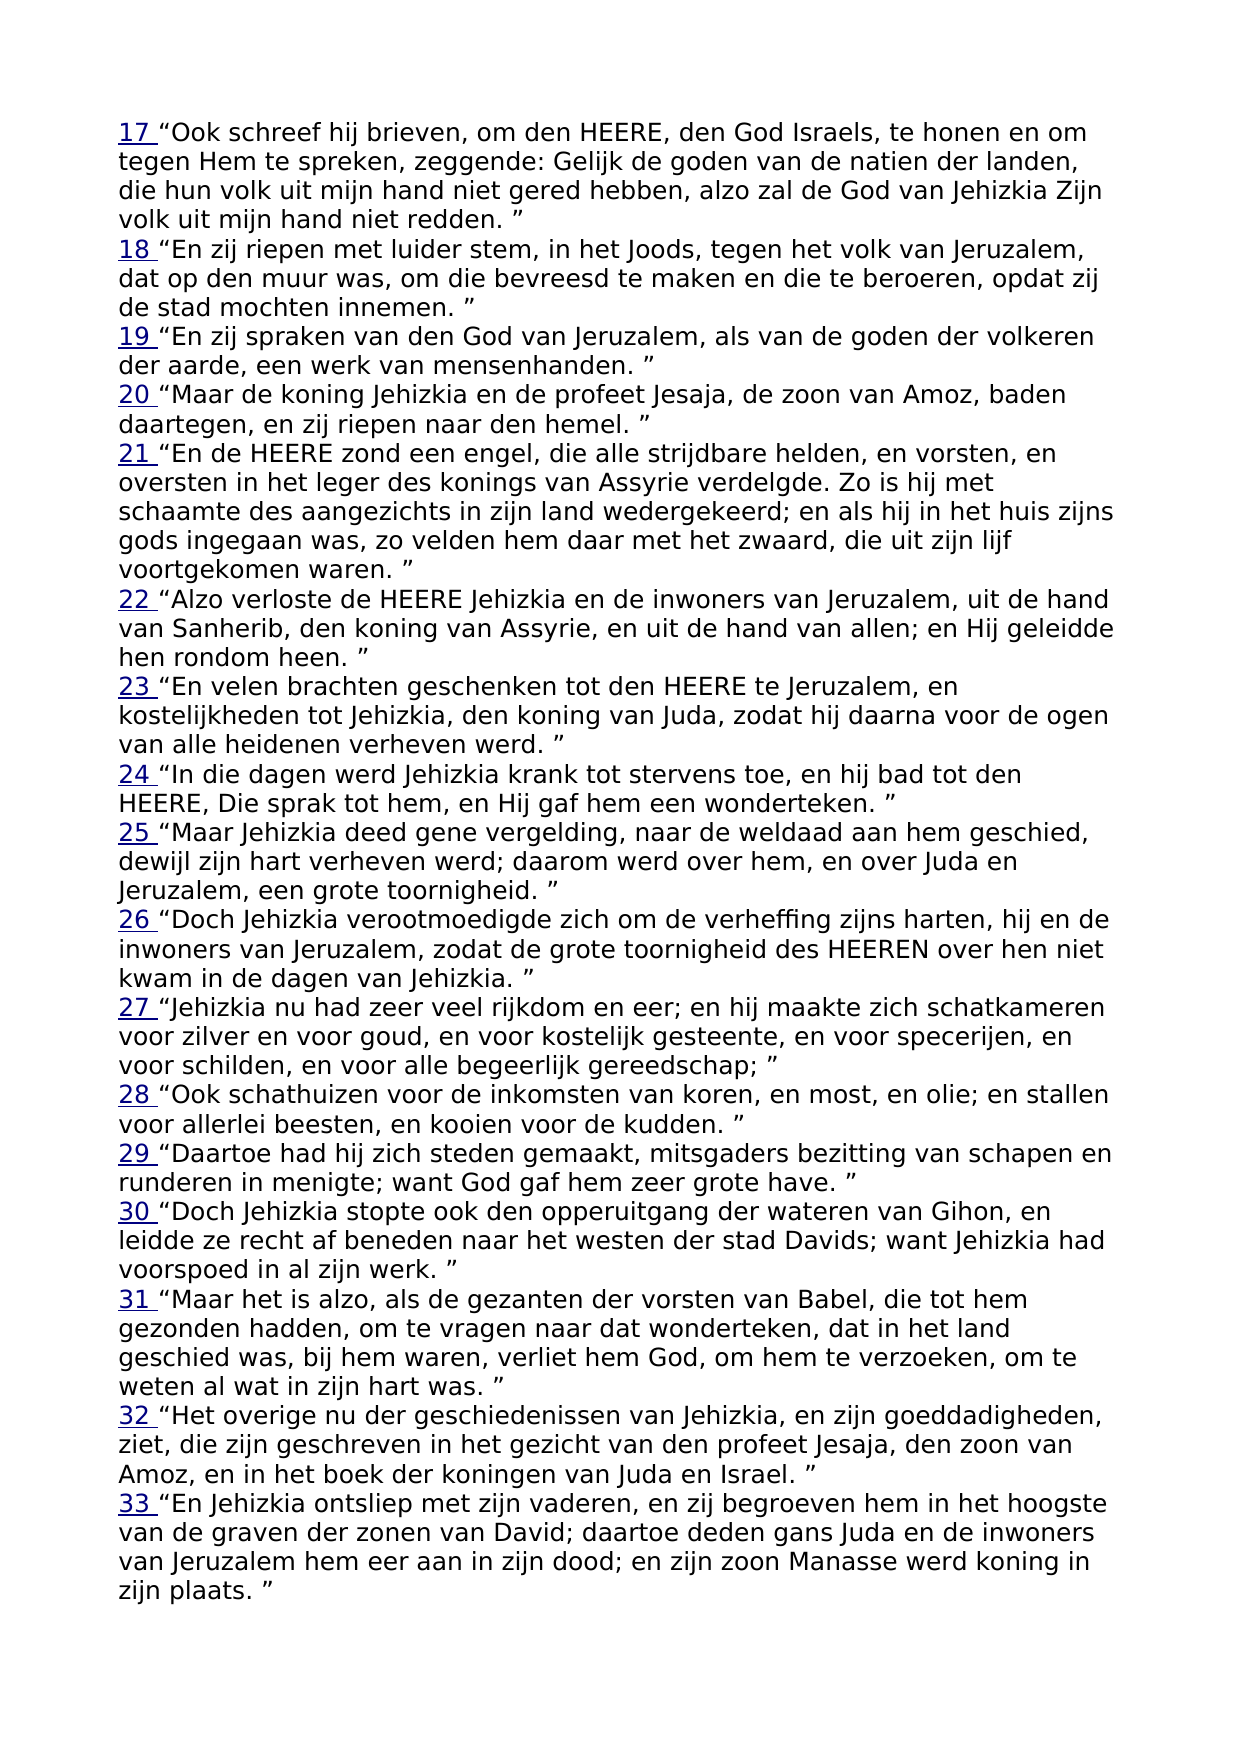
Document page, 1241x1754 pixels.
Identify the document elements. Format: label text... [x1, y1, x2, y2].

text 17 “Ook schreef hij brieven, om den HEERE, den God Israels, te honen en om tegen Hem te spreken, zeggende: Gelijk de goden van de natien der landen, die hun volk uit mijn hand niet gered hebben, alzo zal de God van Jehizkia Zijn volk uit mijn hand niet redden. ” 18 “En zij riepen met luider stem, in het Joods, tegen het volk van Jeruzalem, dat op den muur was, om die bevreesd te maken en die te beroeren, opdat zij de stad mochten innemen. ” 19 “En zij spraken van den God van Jeruzalem, als van de goden der volkeren der aarde, een werk van mensenhanden. ” 20 “Maar de koning Jehizkia en de profeet Jesaja, de zoon van Amoz, baden daartegen, en zij riepen naar den hemel. ” 21 “En de HEERE zond een engel, die alle strijdbare helden, en vorsten, en oversten in het leger des konings van Assyrie verdelgde. Zo is hij met schaamte des aangezichts in zijn land wedergekeerd; en als hij in het huis zijns gods ingegaan was, zo velden hem daar met het zwaard, die uit zijn lijf voortgekomen waren. ” 22 “Alzo verloste de HEERE Jehizkia en de inwoners van Jeruzalem, uit de hand van Sanherib, den koning van Assyrie, en uit de hand van allen; en Hij geleidde hen rondom heen. ” 23 “En velen brachten geschenken tot den HEERE te Jeruzalem, en kostelijkheden tot Jehizkia, den koning van Juda, zodat hij daarna voor de ogen van alle heidenen verheven werd. ” 24 “In die dagen werd Jehizkia krank tot stervens toe, en hij bad tot den HEERE, Die sprak tot hem, en Hij gaf hem een wonderteken. ” 25 “Maar Jehizkia deed gene vergelding, naar de weldaad aan hem geschied, dewijl zijn hart verheven werd; daarom werd over hem, en over Juda en Jeruzalem, een grote toornigheid. ” 26 “Doch Jehizkia verootmoedigde zich om de verheffing zijns harten, hij en de inwoners van Jeruzalem, zodat de grote toornigheid des HEEREN over hen niet kwam in de dagen van Jehizkia. ” 27 “Jehizkia nu had zeer veel rijkdom en eer; en hij maakte zich schatkameren voor zilver en voor goud, en voor kostelijk gesteente, en voor specerijen, en voor schilden, en voor alle begeerlijk gereedschap; ” 28 “Ook schathuizen voor de inkomsten van koren, en most, en olie; en stallen voor allerlei beesten, en kooien voor de kudden. ” 29 “Daartoe had hij zich steden gemaakt, mitsgaders bezitting van schapen en runderen in menigte; want God gaf hem zeer grote have. ” 30 “Doch Jehizkia stopte ook den opperuitgang der wateren van Gihon, en leidde ze recht af beneden naar het westen der stad Davids; want Jehizkia had voorspoed in al zijn werk. ” 31 “Maar het is alzo, als de gezanten der vorsten van Babel, die tot hem gezonden hadden, om te vragen naar dat wonderteken, dat in het land geschied was, bij hem waren, verliet hem God, om hem te verzoeken, om te weten al wat in zijn hart was. ” 32 “Het overige nu der geschiedenissen van Jehizkia, en zijn goeddadigheden, ziet, die zijn geschreven in het gezicht van den profeet Jesaja, den zoon van Amoz, en in het boek der koningen van Juda en Israel. ” 33 “En Jehizkia ontsliep met zijn vaderen, en zij begroeven hem in het hoogste van de graven der zonen van David; daartoe deden gans Juda en de inwoners van Jeruzalem hem eer aan in zijn dood; en zijn zoon Manasse werd koning in zijn plaats. ” [118, 118, 1122, 1606]
